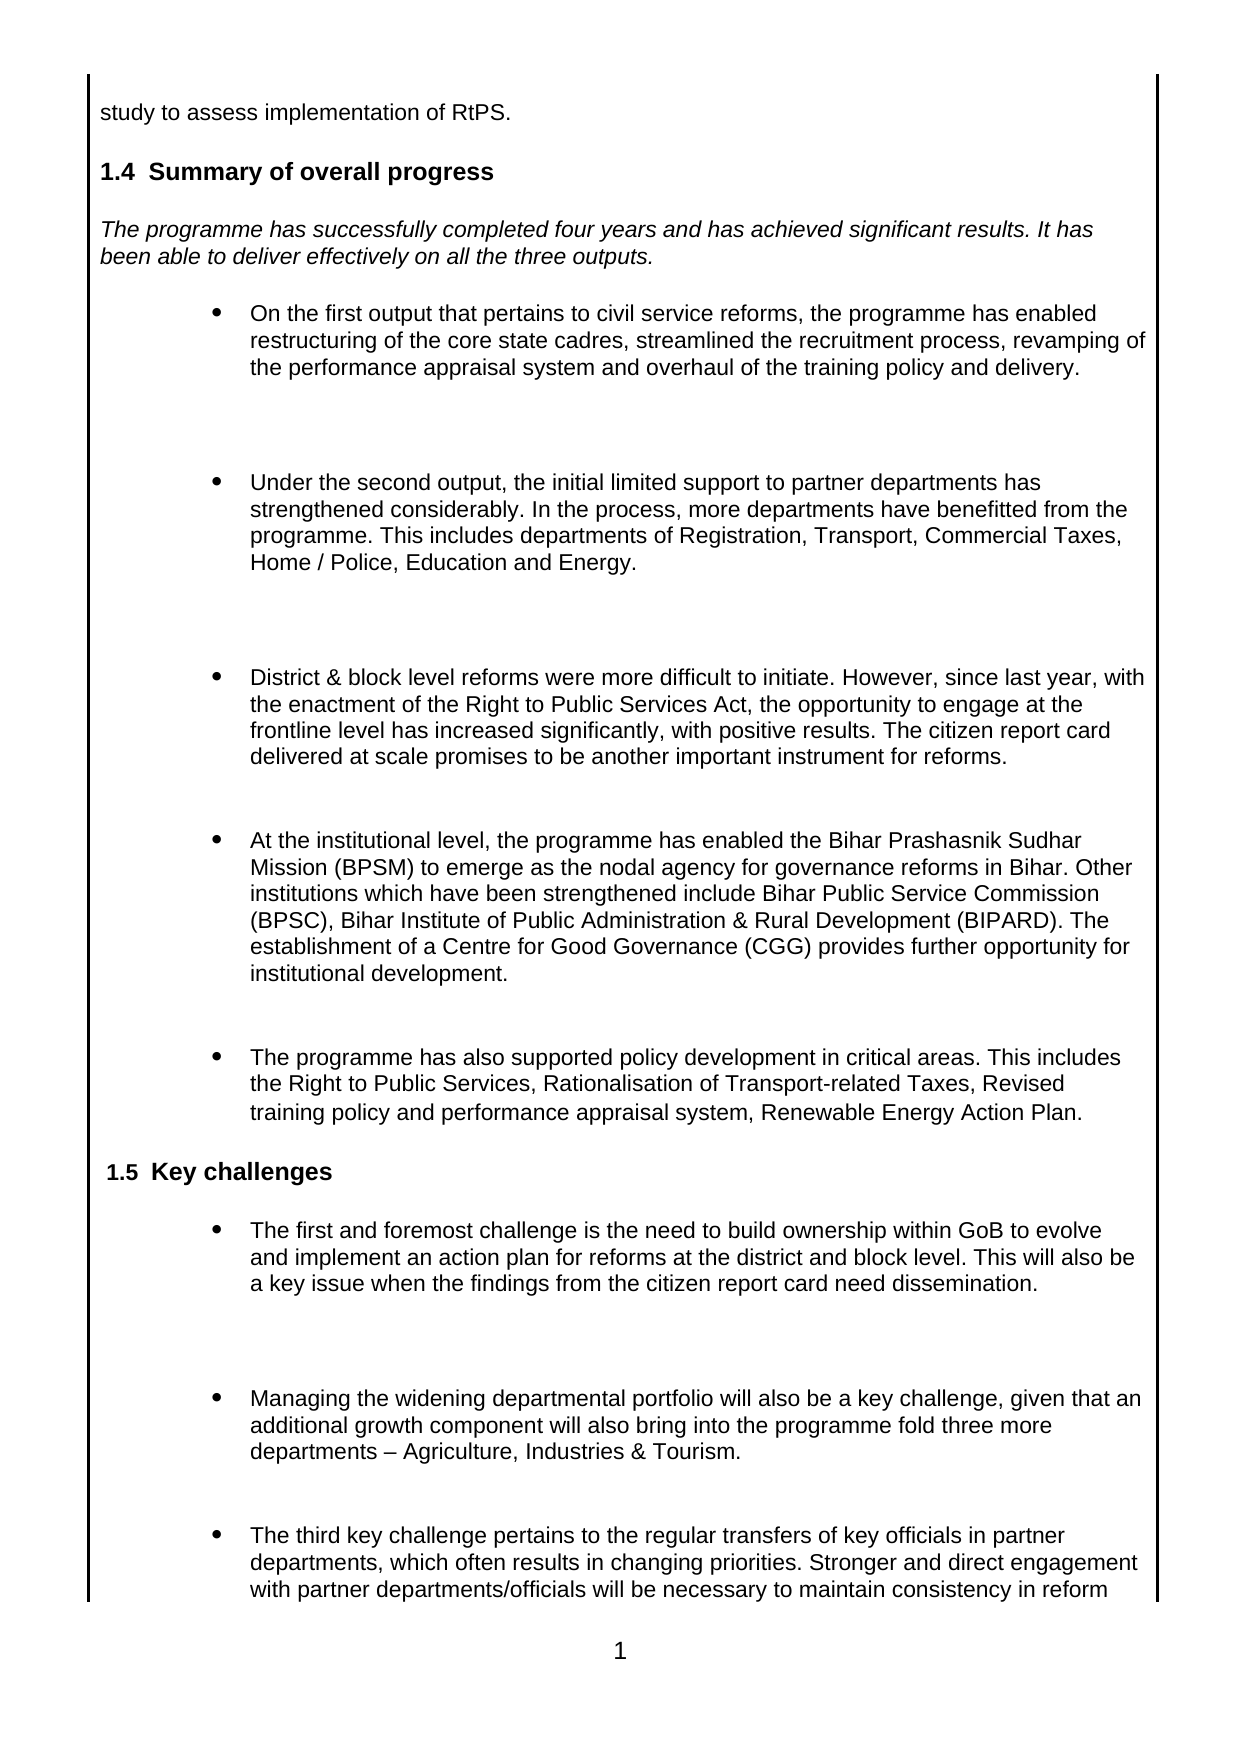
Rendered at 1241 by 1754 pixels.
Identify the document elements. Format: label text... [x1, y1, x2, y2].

table_cell study to assess implementation of RtPS. [90, 74, 1156, 131]
table_cell 1.5 Key challenges The first and foremost challenge is the need to build ownership within GoB to evolve and implement an action plan for reforms at the district and block level. This will also be a key issue when the findings from the citizen report card need dissemination. Managing the widening departmental portfolio will also be a key challenge, given that an additional growth component will also bring into the programme fold three more departments – Agriculture, Industries & Tourism. The third key challenge pertains to the regular transfers of key officials in partner departments, which often results in changing priorities. Stronger and direct engagement with partner departments/officials will be necessary to maintain consistency in reform [90, 1132, 1156, 1602]
table_cell 1.4 Summary of overall progress The programme has successfully completed four years and has achieved significant results. It has been able to deliver effectively on all the three outputs. On the first output that pertains to civil service reforms, the programme has enabled restructuring of the core state cadres, streamlined the recruitment process, revamping of the performance appraisal system and overhaul of the training policy and delivery. Under the second output, the initial limited support to partner departments has strengthened considerably. In the process, more departments have benefitted from the programme. This includes departments of Registration, Transport, Commercial Taxes, Home / Police, Education and Energy. District & block level reforms were more difficult to initiate. However, since last year, with the enactment of the Right to Public Services Act, the opportunity to engage at the frontline level has increased significantly, with positive results. The citizen report card delivered at scale promises to be another important instrument for reforms. At the institutional level, the programme has enabled the Bihar Prashasnik Sudhar Mission (BPSM) to emerge as the nodal agency for governance reforms in Bihar. Other institutions which have been strengthened include Bihar Public Service Commission (BPSC), Bihar Institute of Public Administration & Rural Development (BIPARD). The establishment of a Centre for Good Governance (CGG) provides further opportunity for institutional development. The programme has also supported policy development in critical areas. This includes the Right to Public Services, Rationalisation of Transport-related Taxes, Revised training policy and performance appraisal system, Renewable Energy Action Plan. [90, 131, 1156, 1132]
